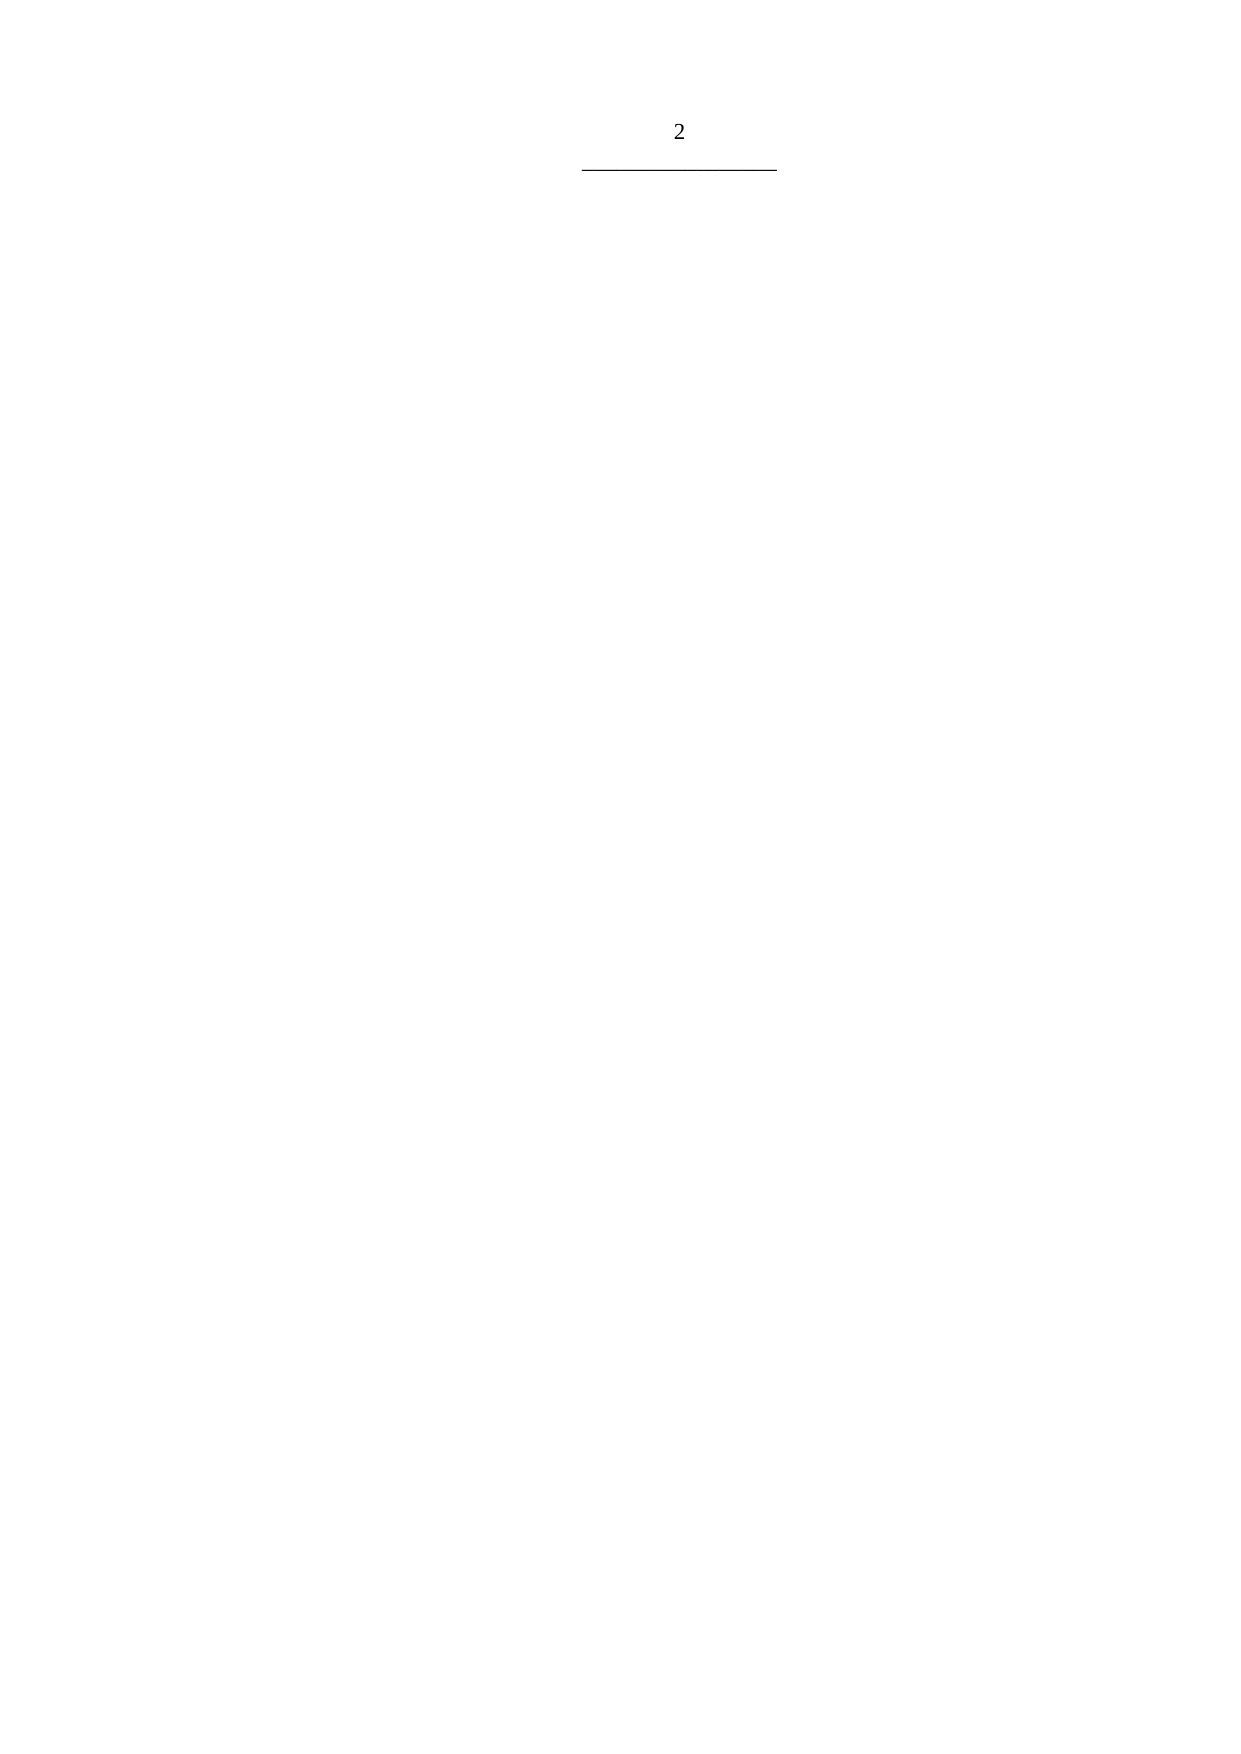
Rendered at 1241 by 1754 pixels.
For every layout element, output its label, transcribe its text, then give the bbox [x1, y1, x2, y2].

text _________________ [177, 148, 1181, 174]
